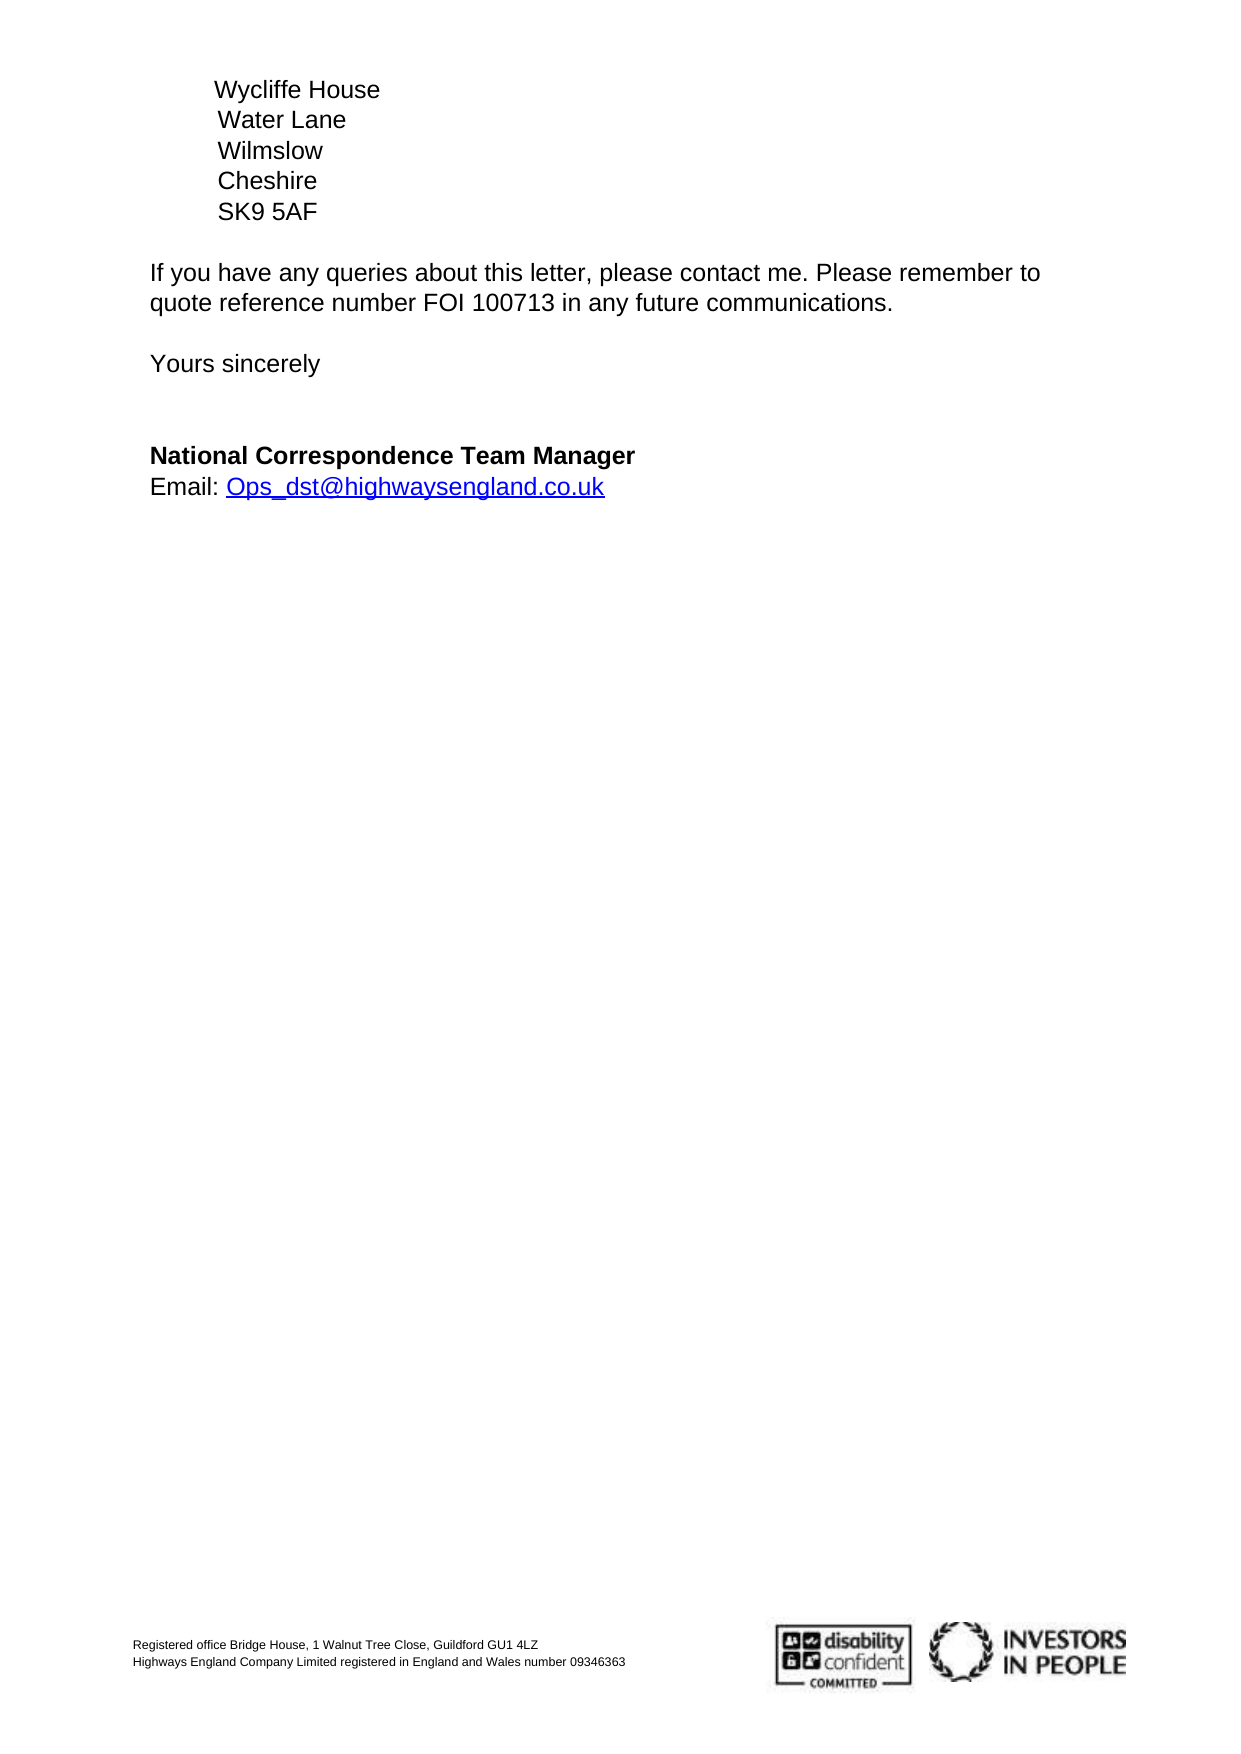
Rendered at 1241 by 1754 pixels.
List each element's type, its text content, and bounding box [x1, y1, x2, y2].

text Water Lane [148, 105, 1089, 134]
text Cheshire [148, 166, 1089, 195]
text Wycliffe House [148, 75, 1089, 104]
subtitle National Correspondence Team Manager [149, 441, 1089, 469]
text Yours sincerely [149, 349, 1089, 378]
text SK9 5AF [148, 197, 1089, 225]
text Wilmslow [148, 136, 1089, 164]
text If you have any queries about this letter, please contact me. Please remember to quote reference number FOI 100713 in any future communications. [149, 258, 1089, 316]
text Email: Ops_dst@highwaysengland.co.uk [149, 471, 1089, 500]
